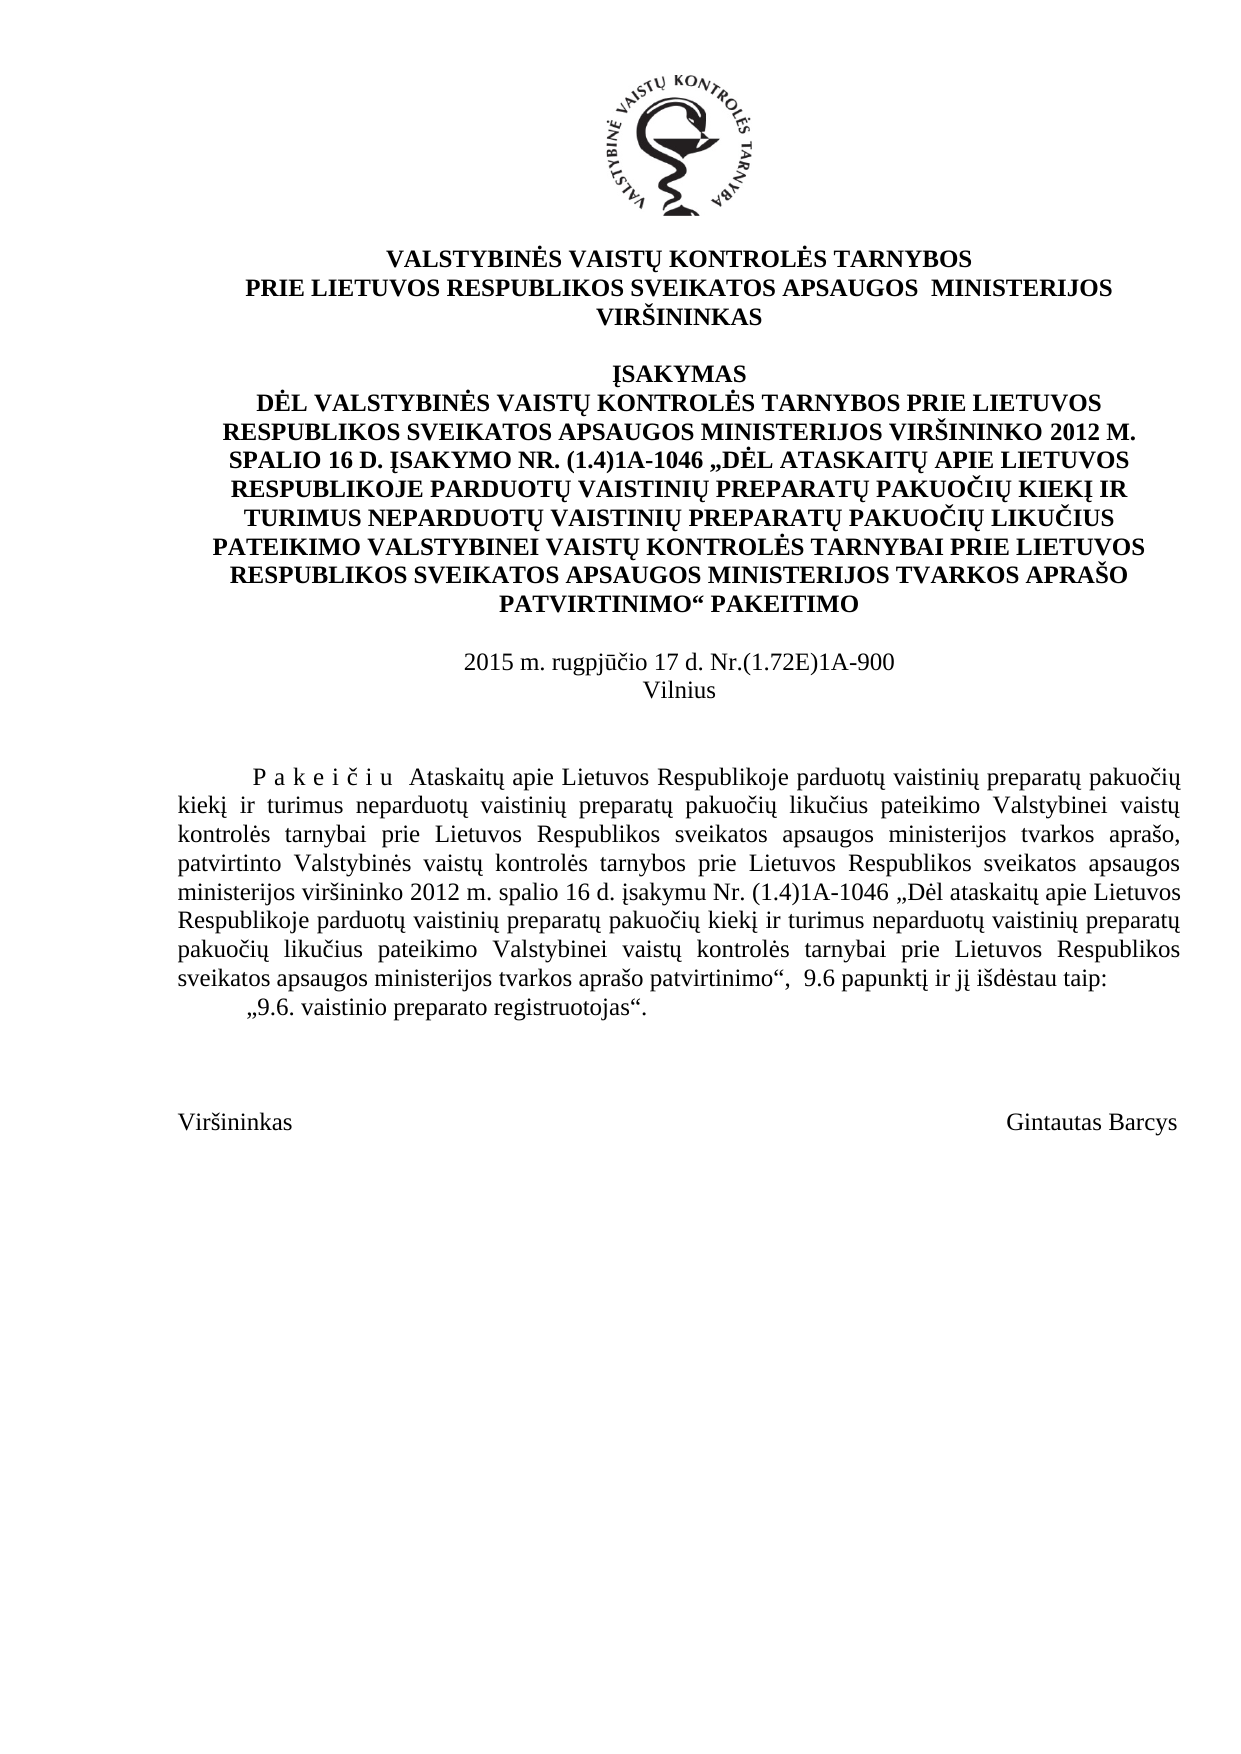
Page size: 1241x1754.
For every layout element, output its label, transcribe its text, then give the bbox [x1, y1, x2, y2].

text Valstybinės vaistų kontrolės tarnybos [177, 244, 1181, 273]
text P a k e i č i u Ataskaitų apie Lietuvos Respublikoje parduotų vaistinių preparatų pakuočių kiekį ir turimus neparduotų vaistinių preparatų pakuočių likučius pateikimo Valstybinei vaistų kontrolės tarnybai prie Lietuvos Respublikos sveikatos apsaugos ministerijos tvarkos aprašo, patvirtinto Valstybinės vaistų kontrolės tarnybos prie Lietuvos Respublikos sveikatos apsaugos ministerijos viršininko 2012 m. spalio 16 d. įsakymu Nr. (1.4)1A-1046 „Dėl ataskaitų apie Lietuvos Respublikoje parduotų vaistinių preparatų pakuočių kiekį ir turimus neparduotų vaistinių preparatų pakuočių likučius pateikimo Valstybinei vaistų kontrolės tarnybai prie Lietuvos Respublikos sveikatos apsaugos ministerijos tvarkos aprašo patvirtinimo“, 9.6 papunktį ir jį išdėstau taip: [177, 762, 1181, 992]
text ĮSAKYMAS [177, 359, 1181, 388]
text Viršininkas Gintautas Barcys [177, 1107, 1181, 1136]
text viršininkas [177, 302, 1181, 331]
text Vilnius [177, 676, 1181, 704]
text DĖL VALSTYBINĖS VAISTŲ KONTROLĖS TARNYBOS PRIE LIETUVOS RESPUBLIKOS SVEIKATOS APSAUGOS MINISTERIJOS VIRŠININKO 2012 M. SPALIO 16 D. ĮSAKYMO NR. (1.4)1A-1046 „DĖL ATASKAITŲ APIE LIETUVOS RESPUBLIKOJE PARDUOTŲ VAISTINIŲ PREPARATŲ PAKUOČIŲ KIEKĮ IR TURIMUS NEPARDUOTŲ VAISTINIŲ PREPARATŲ PAKUOČIŲ LIKUČIUS PATEIKIMO VALSTYBINEI VAISTŲ KONTROLĖS TARNYBAI PRIE LIETUVOS RESPUBLIKOS SVEIKATOS APSAUGOS MINISTERIJOS TVARKOS APRAŠO PATVIRTINIMO“ PAKEITIMO [177, 388, 1181, 618]
text 2015 m. rugpjūčio 17 d. Nr.(1.72E)1A-900 [177, 647, 1181, 676]
text Prie LIETUVOS RESPUBLIKOS sveikatos apsaugos ministerijos [177, 273, 1181, 302]
text „9.6. vaistinio preparato registruotojas“. [177, 992, 1181, 1021]
